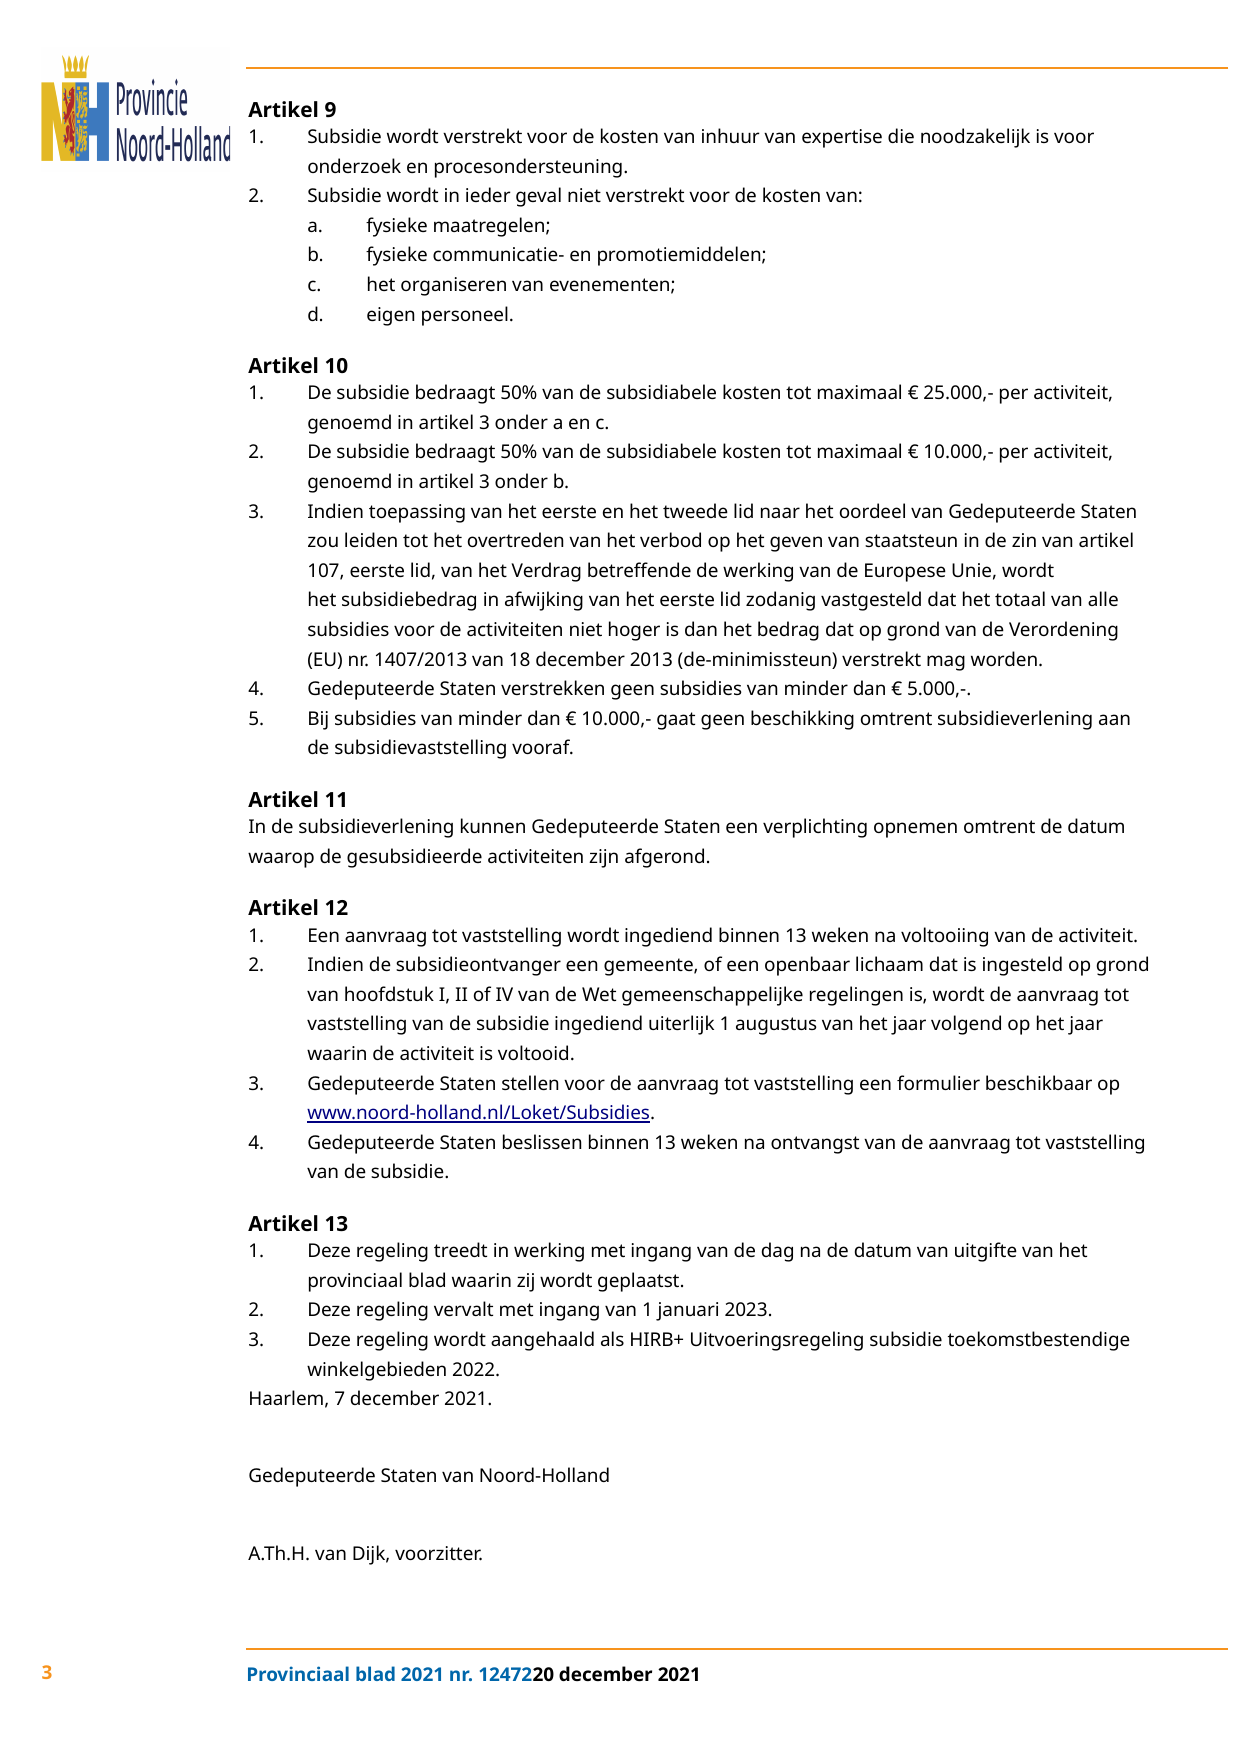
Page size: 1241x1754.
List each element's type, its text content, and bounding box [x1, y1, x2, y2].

list Gedeputeerde Staten beslissen binnen 13 weken na ontvangst van de aanvraag tot vaststelling van de subsidie. [248, 1129, 1152, 1184]
text In de subsidieverlening kunnen Gedeputeerde Staten een verplichting opnemen omtrent de datum waarop de gesubsidieerde activiteiten zijn afgerond. [248, 813, 1152, 869]
text Artikel 10 [248, 351, 1152, 379]
text A.Th.H. van Dijk, voorzitter. [248, 1540, 1152, 1565]
list Subsidie wordt in ieder geval niet verstrekt voor de kosten van: [248, 182, 1152, 208]
list het subsidiebedrag in afwijking van het eerste lid zodanig vastgesteld dat het totaal van alle subsidies voor de activiteiten niet hoger is dan het bedrag dat op grond van de Verordening (EU) nr. 1407/2013 van 18 december 2013 (de-minimissteun) verstrekt mag worden. [248, 587, 1152, 672]
list het organiseren van evenementen; [307, 271, 1152, 297]
list Deze regeling vervalt met ingang van 1 januari 2023. [248, 1297, 1152, 1322]
list Gedeputeerde Staten verstrekken geen subsidies van minder dan € 5.000,-. [248, 675, 1152, 701]
list Bij subsidies van minder dan € 10.000,- gaat geen beschikking omtrent subsidieverlening aan de subsidievaststelling vooraf. [248, 705, 1152, 760]
text Artikel 9 [248, 95, 1152, 123]
list Indien toepassing van het eerste en het tweede lid naar het oordeel van Gedeputeerde Staten zou leiden tot het overtreden van het verbod op het geven van staatsteun in de zin van artikel 107, eerste lid, van het Verdrag betreffende de werking van de Europese Unie, wordt [248, 498, 1152, 583]
text Artikel 12 [248, 893, 1152, 922]
text Gedeputeerde Staten van Noord-Holland [248, 1462, 1152, 1488]
list Deze regeling treedt in werking met ingang van de dag na de datum van uitgifte van het provinciaal blad waarin zij wordt geplaatst. [248, 1237, 1152, 1293]
text Artikel 13 [248, 1209, 1152, 1237]
list fysieke maatregelen; [307, 212, 1152, 238]
list Indien de subsidieontvanger een gemeente, of een openbaar lichaam dat is ingesteld op grond van hoofdstuk I, II of IV van de Wet gemeenschappelijke regelingen is, wordt de aanvraag tot vaststelling van de subsidie ingediend uiterlijk 1 augustus van het jaar volgend op het jaar waarin de activiteit is voltooid. [248, 951, 1152, 1066]
text Artikel 11 [248, 785, 1152, 813]
list De subsidie bedraagt 50% van de subsidiabele kosten tot maximaal € 10.000,- per activiteit, genoemd in artikel 3 onder b. [248, 439, 1152, 494]
picture [41, 47, 231, 172]
list fysieke communicatie- en promotiemiddelen; [307, 242, 1152, 267]
list Deze regeling wordt aangehaald als HIRB+ Uitvoeringsregeling subsidie toekomstbestendige winkelgebieden 2022. [248, 1326, 1152, 1381]
list De subsidie bedraagt 50% van de subsidiabele kosten tot maximaal € 25.000,- per activiteit, genoemd in artikel 3 onder a en c. [248, 379, 1152, 435]
list Gedeputeerde Staten stellen voor de aanvraag tot vaststelling een formulier beschikbaar op www.noord-holland.nl/Loket/Subsidies. [248, 1070, 1152, 1125]
list Een aanvraag tot vaststelling wordt ingediend binnen 13 weken na voltooiing van de activiteit. [248, 922, 1152, 948]
text Haarlem, 7 december 2021. [248, 1385, 1152, 1411]
list Subsidie wordt verstrekt voor de kosten van inhuur van expertise die noodzakelijk is voor onderzoek en procesondersteuning. [248, 123, 1152, 178]
list eigen personeel. [307, 301, 1152, 326]
